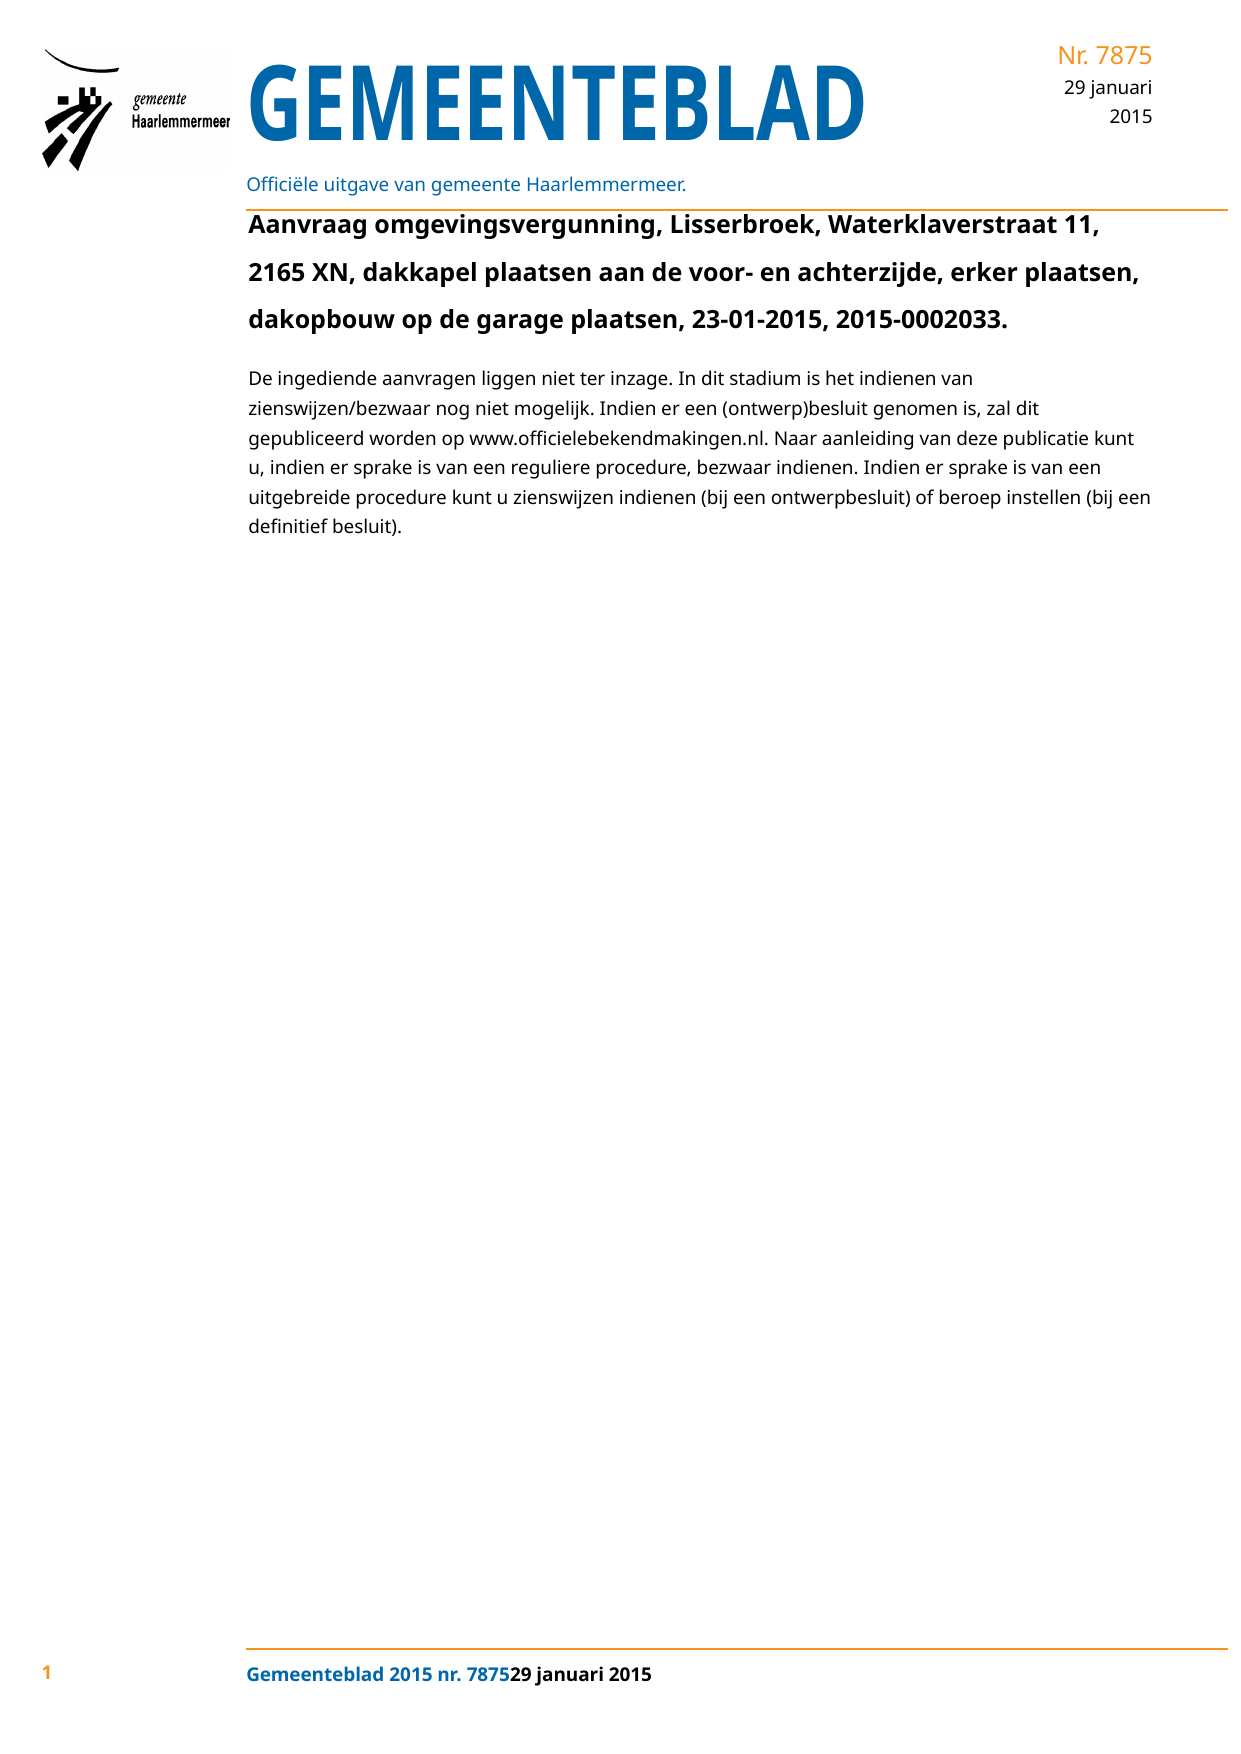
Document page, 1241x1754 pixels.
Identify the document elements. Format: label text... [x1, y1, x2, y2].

picture [41, 47, 231, 172]
text De ingediende aanvragen liggen niet ter inzage. In dit stadium is het indienen van zienswijzen/bezwaar nog niet mogelijk. Indien er een (ontwerp)besluit genomen is, zal dit gepubliceerd worden op www.officielebekendmakingen.nl. Naar aanleiding van deze publicatie kunt u, indien er sprake is van een reguliere procedure, bezwaar indienen. Indien er sprake is van een uitgebreide procedure kunt u zienswijzen indienen (bij een ontwerpbesluit) of beroep instellen (bij een definitief besluit). [248, 366, 1152, 539]
text Aanvraag omgevingsvergunning, Lisserbroek, Waterklaverstraat 11, 2165 XN, dakkapel plaatsen aan de voor- en achterzijde, erker plaatsen, dakopbouw op de garage plaatsen, 23-01-2015, 2015-0002033. [248, 211, 1152, 336]
